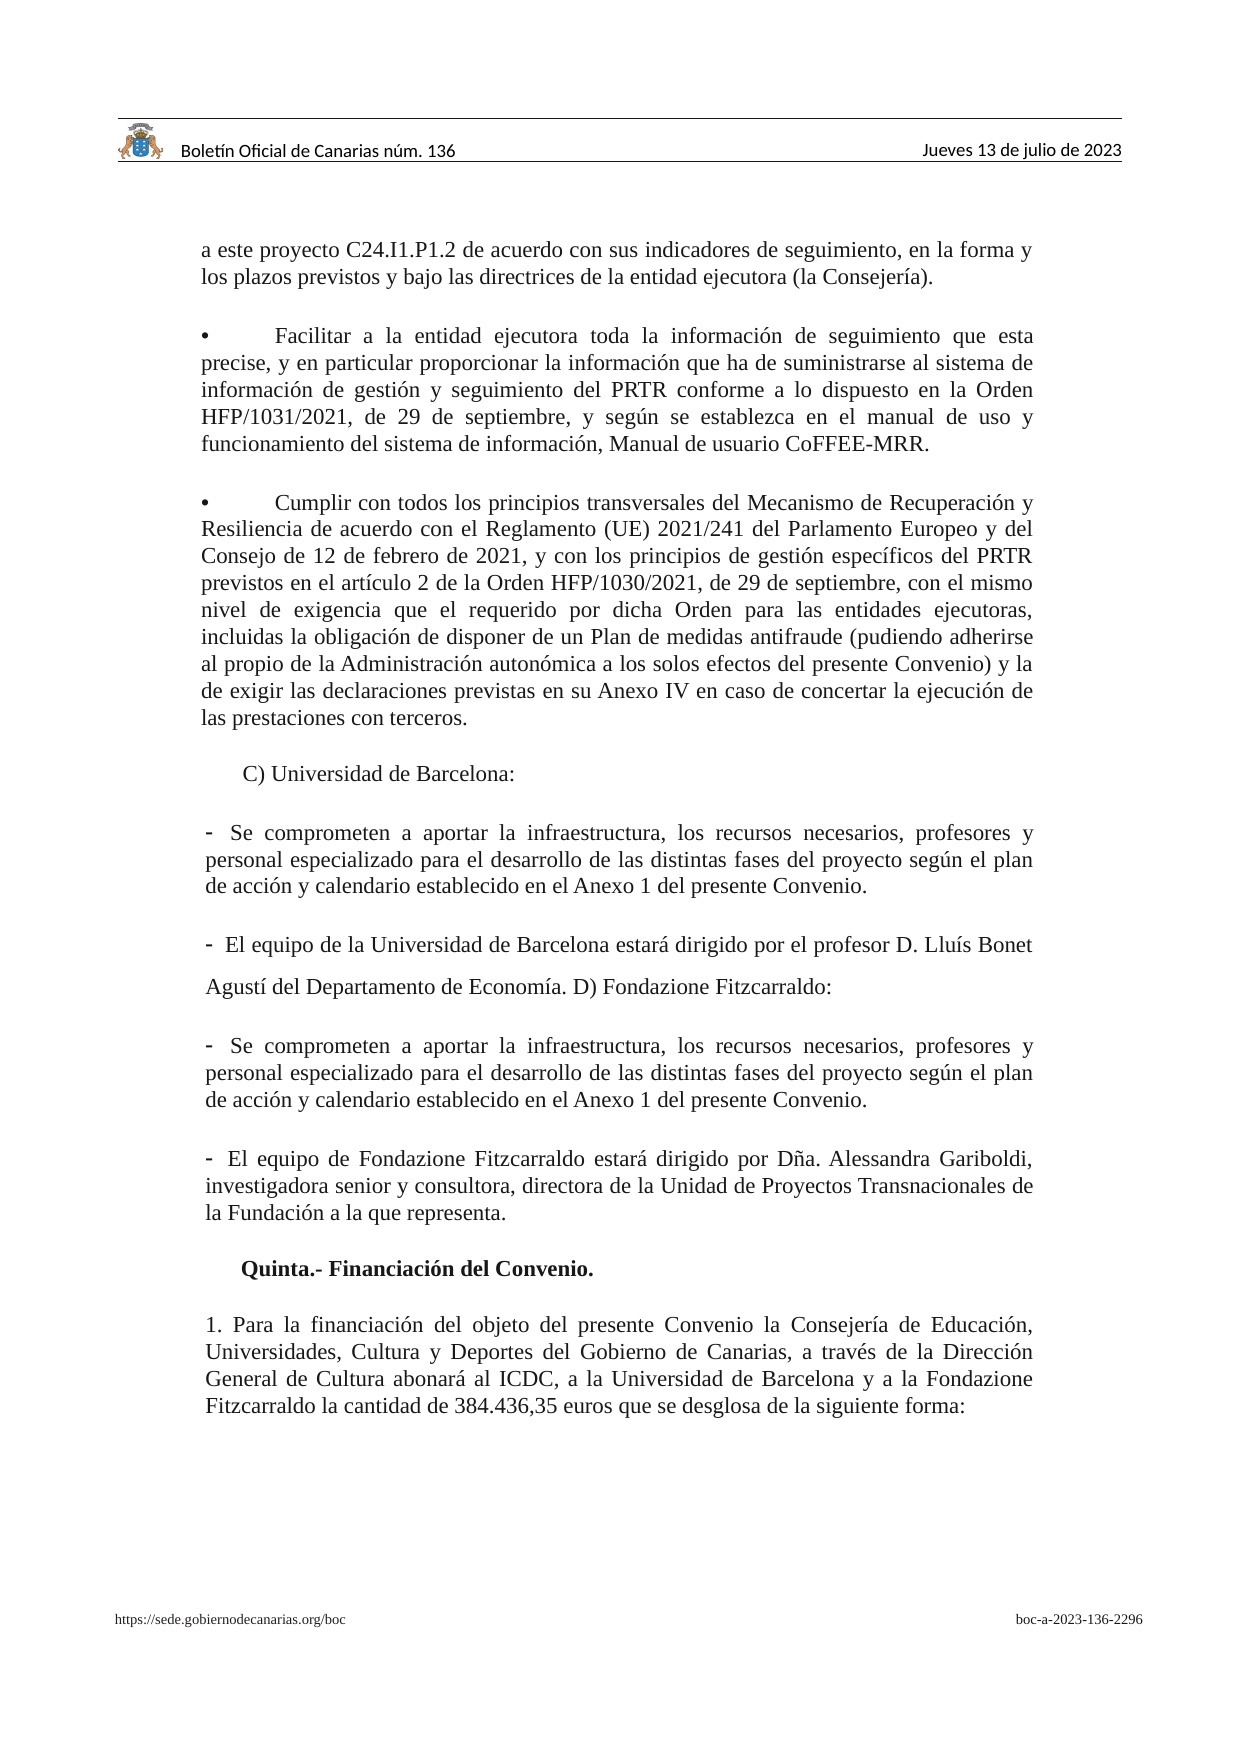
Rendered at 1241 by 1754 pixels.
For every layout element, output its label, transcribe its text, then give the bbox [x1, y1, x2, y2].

text ‑ El equipo de Fondazione Fitzcarraldo estará dirigido por Dña. Alessandra Gariboldi, investigadora senior y consultora, directora de la Unidad de Proyectos Transnacionales de la Fundación a la que representa. [205, 1145, 1035, 1225]
text ‑ Se comprometen a aportar la infraestructura, los recursos necesarios, profesores y personal especializado para el desarrollo de las distintas fases del proyecto según el plan de acción y calendario establecido en el Anexo 1 del presente Convenio. [205, 1032, 1035, 1112]
text 1. Para la financiación del objeto del presente Convenio la Consejería de Educación, Universidades, Cultura y Deportes del Gobierno de Canarias, a través de la Dirección General de Cultura abonará al ICDC, a la Universidad de Barcelona y a la Fondazione Fitzcarraldo la cantidad de 384.436,35 euros que se desglosa de la siguiente forma: [205, 1311, 1035, 1418]
text ‑ Se comprometen a aportar la infraestructura, los recursos necesarios, profesores y personal especializado para el desarrollo de las distintas fases del proyecto según el plan de acción y calendario establecido en el Anexo 1 del presente Convenio. [205, 819, 1035, 899]
text C) Universidad de Barcelona: [242, 760, 1035, 786]
list Facilitar a la entidad ejecutora toda la información de seguimiento que esta precise, y en particular proporcionar la información que ha de suministrarse al sistema de información de gestión y seguimiento del PRTR conforme a lo dispuesto en la Orden HFP/1031/2021, de 29 de septiembre, y según se establezca en el manual de uso y funcionamiento del sistema de información, Manual de usuario CoFFEE-MRR. [201, 322, 1035, 456]
list Cumplir con todos los principios transversales del Mecanismo de Recuperación y Resiliencia de acuerdo con el Reglamento (UE) 2021/241 del Parlamento Europeo y del Consejo de 12 de febrero de 2021, y con los principios de gestión específicos del PRTR previstos en el artículo 2 de la Orden HFP/1030/2021, de 29 de septiembre, con el mismo nivel de exigencia que el requerido por dicha Orden para las entidades ejecutoras, incluidas la obligación de disponer de un Plan de medidas antifraude (pudiendo adherirse al propio de la Administración autonómica a los solos efectos del presente Convenio) y la de exigir las declaraciones previstas en su Anexo IV en caso de concertar la ejecución de las prestaciones con terceros. [201, 488, 1035, 730]
text Quinta.- Financiación del Convenio. [241, 1255, 1035, 1281]
list a este proyecto C24.I1.P1.2 de acuerdo con sus indicadores de seguimiento, en la forma y los plazos previstos y bajo las directrices de la entidad ejecutora (la Consejería). [201, 236, 1035, 289]
text ‑ El equipo de la Universidad de Barcelona estará dirigido por el profesor D. Lluís Bonet Agustí del Departamento de Economía. D) Fondazione Fitzcarraldo: [205, 931, 1035, 999]
